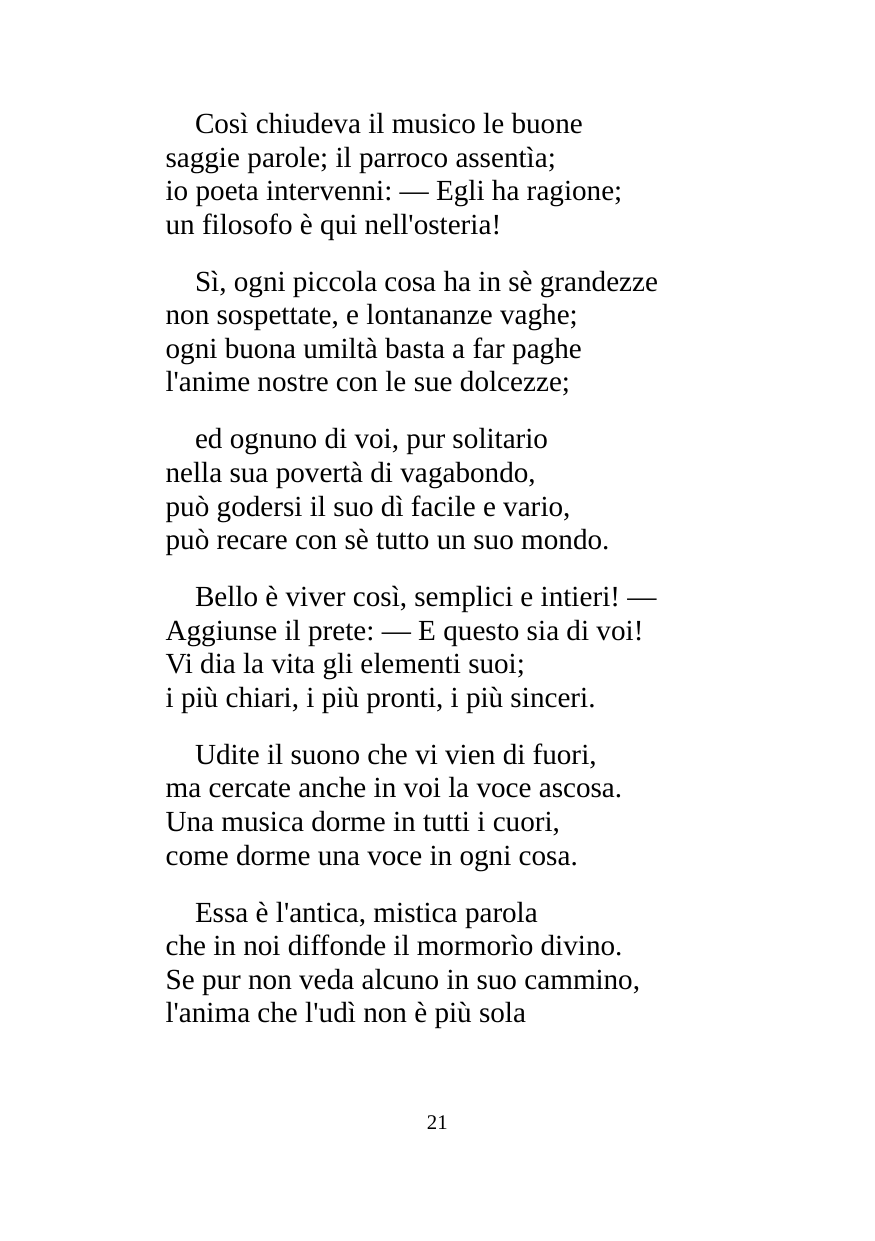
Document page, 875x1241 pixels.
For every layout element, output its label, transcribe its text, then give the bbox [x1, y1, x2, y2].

text Udite il suono che vi vien di fuori, ma cercate anche in voi la voce ascosa. Una musica dorme in tutti i cuori, come dorme una voce in ogni cosa. [165, 737, 768, 871]
text Sì, ogni piccola cosa ha in sè grandezze non sospettate, e lontananze vaghe; ogni buona umiltà basta a far paghe l'anime nostre con le sue dolcezze; [165, 264, 768, 398]
text Essa è l'antica, mistica parola che in noi diffonde il mormorìo divino. Se pur non veda alcuno in suo cammino, l'anima che l'udì non è più sola [165, 895, 768, 1029]
text Così chiudeva il musico le buone saggie parole; il parroco assentìa; io poeta intervenni: — Egli ha ragione; un filosofo è qui nell'osteria! [165, 106, 768, 240]
text Bello è viver così, semplici e intieri! — Aggiunse il prete: — E questo sia di voi! Vi dia la vita gli elementi suoi; i più chiari, i più pronti, i più sinceri. [165, 579, 768, 713]
text ed ognuno di voi, pur solitario nella sua povertà di vagabondo, può godersi il suo dì facile e vario, può recare con sè tutto un suo mondo. [165, 422, 768, 556]
